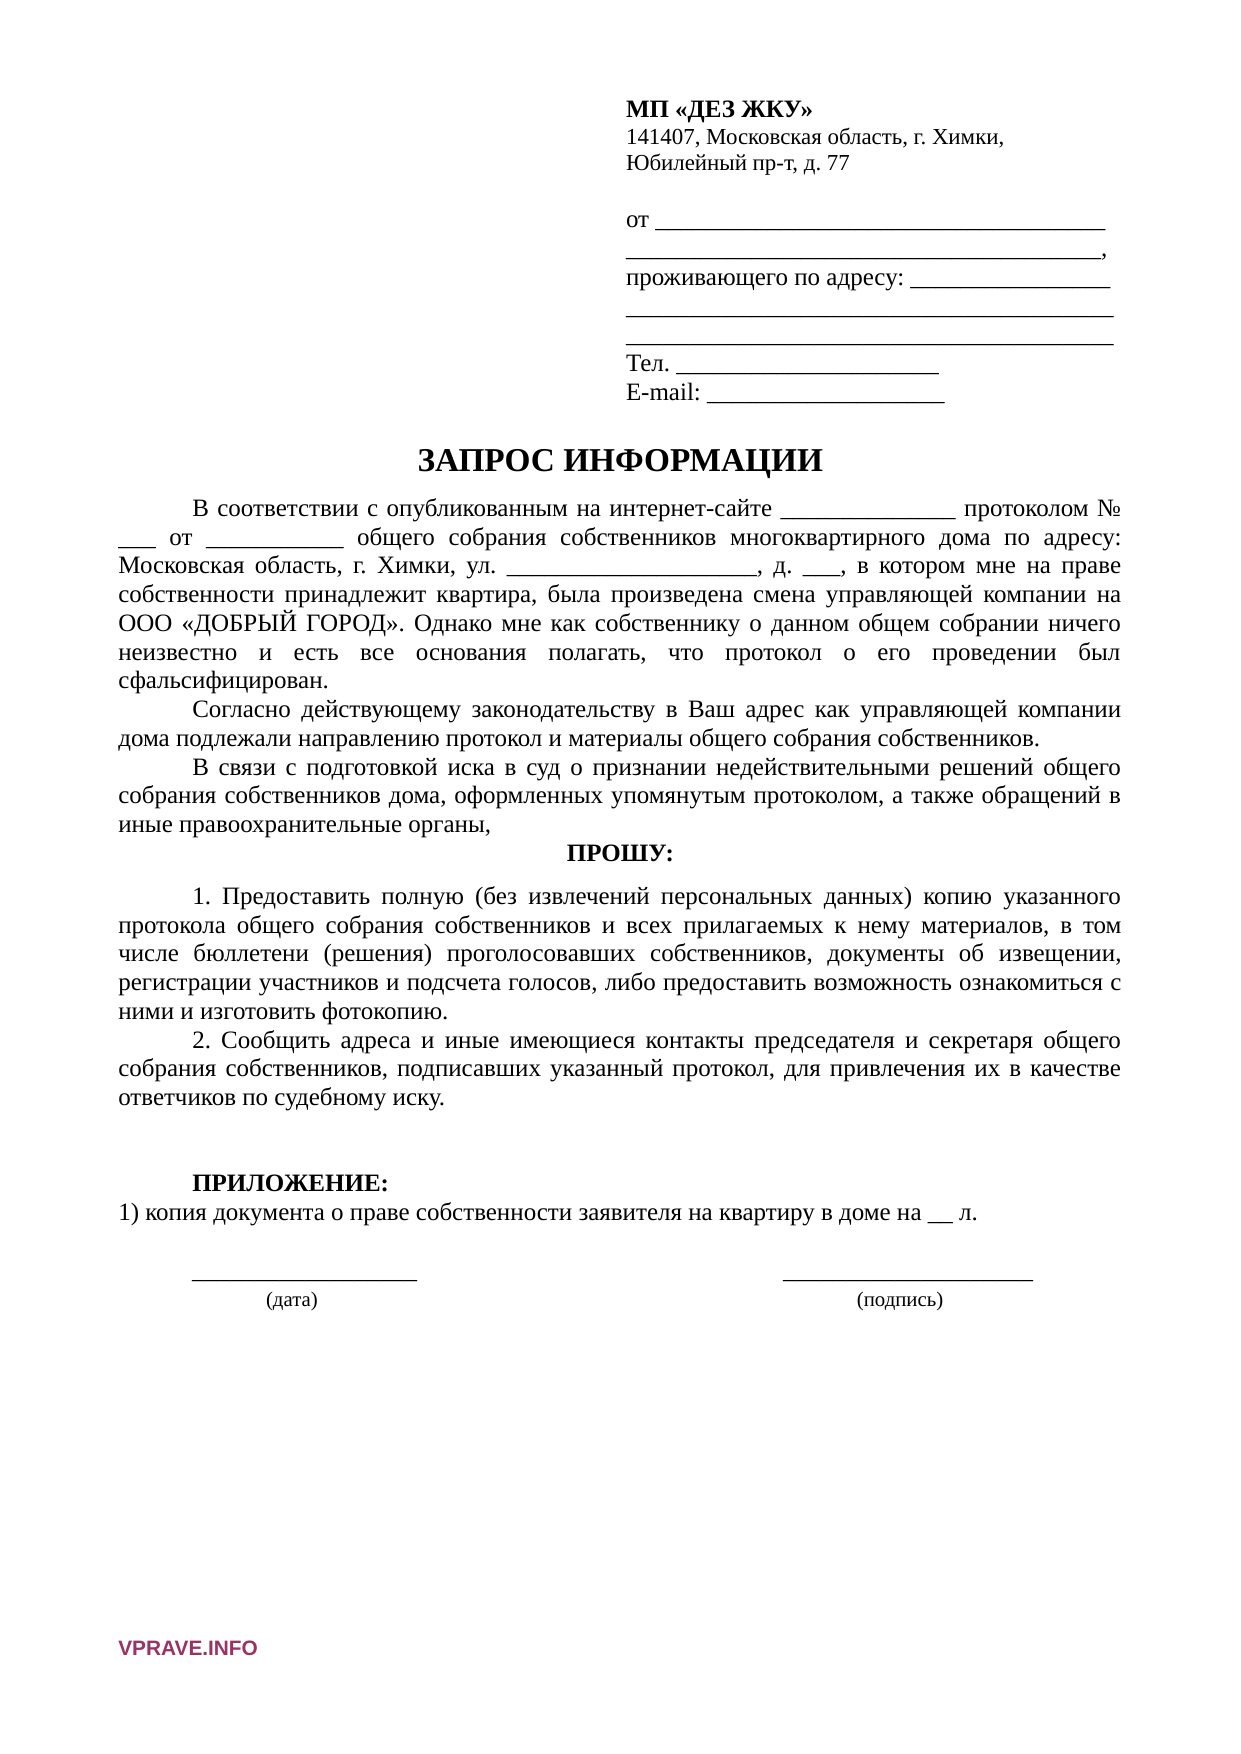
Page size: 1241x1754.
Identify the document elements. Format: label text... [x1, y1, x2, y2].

text ПРОШУ: [118, 838, 1122, 867]
text ЗАПРОС ИНФОРМАЦИИ [118, 440, 1122, 478]
text __________________ ____________________ (дата) (подпись) [118, 1255, 1122, 1312]
text 1. Предоставить полную (без извлечений персональных данных) копию указанного протокола общего собрания собственников и всех прилагаемых к нему материалов, в том числе бюллетени (решения) проголосовавших собственников, документы об извещении, регистрации участников и подсчета голосов, либо предоставить возможность ознакомиться с ними и изготовить фотокопию. [118, 881, 1122, 1025]
table_header МП «ДЕЗ ЖКУ» 141407, Московская область, г. Химки, Юбилейный пр-т, д. 77 от ____________________________________ ______________________________________, проживающего по адресу: ________________ ______________________________________________________________________________ Тел. _____________________ E-mail: ___________________ [620, 89, 1122, 411]
text В соответствии с опубликованным на интернет-сайте ______________ протоколом № ___ от ___________ общего собрания собственников многоквартирного дома по адресу: Московская область, г. Химки, ул. ____________________, д. ___, в котором мне на праве собственности принадлежит квартира, была произведена смена управляющей компании на ООО «ДОБРЫЙ ГОРОД». Однако мне как собственнику о данном общем собрании ничего неизвестно и есть все основания полагать, что протокол о его проведении был сфальсифицирован. [118, 493, 1122, 694]
text 1) копия документа о праве собственности заявителя на квартиру в доме на __ л. [118, 1197, 1122, 1226]
table_header [118, 89, 620, 411]
text ПРИЛОЖЕНИЕ: [118, 1168, 1122, 1197]
text 2. Сообщить адреса и иные имеющиеся контакты председателя и секретаря общего собрания собственников, подписавших указанный протокол, для привлечения их в качестве ответчиков по судебному иску. [118, 1025, 1122, 1111]
text Согласно действующему законодательству в Ваш адрес как управляющей компании дома подлежали направлению протокол и материалы общего собрания собственников. [118, 694, 1122, 752]
text В связи с подготовкой иска в суд о признании недействительными решений общего собрания собственников дома, оформленных упомянутым протоколом, а также обращений в иные правоохранительные органы, [118, 752, 1122, 838]
